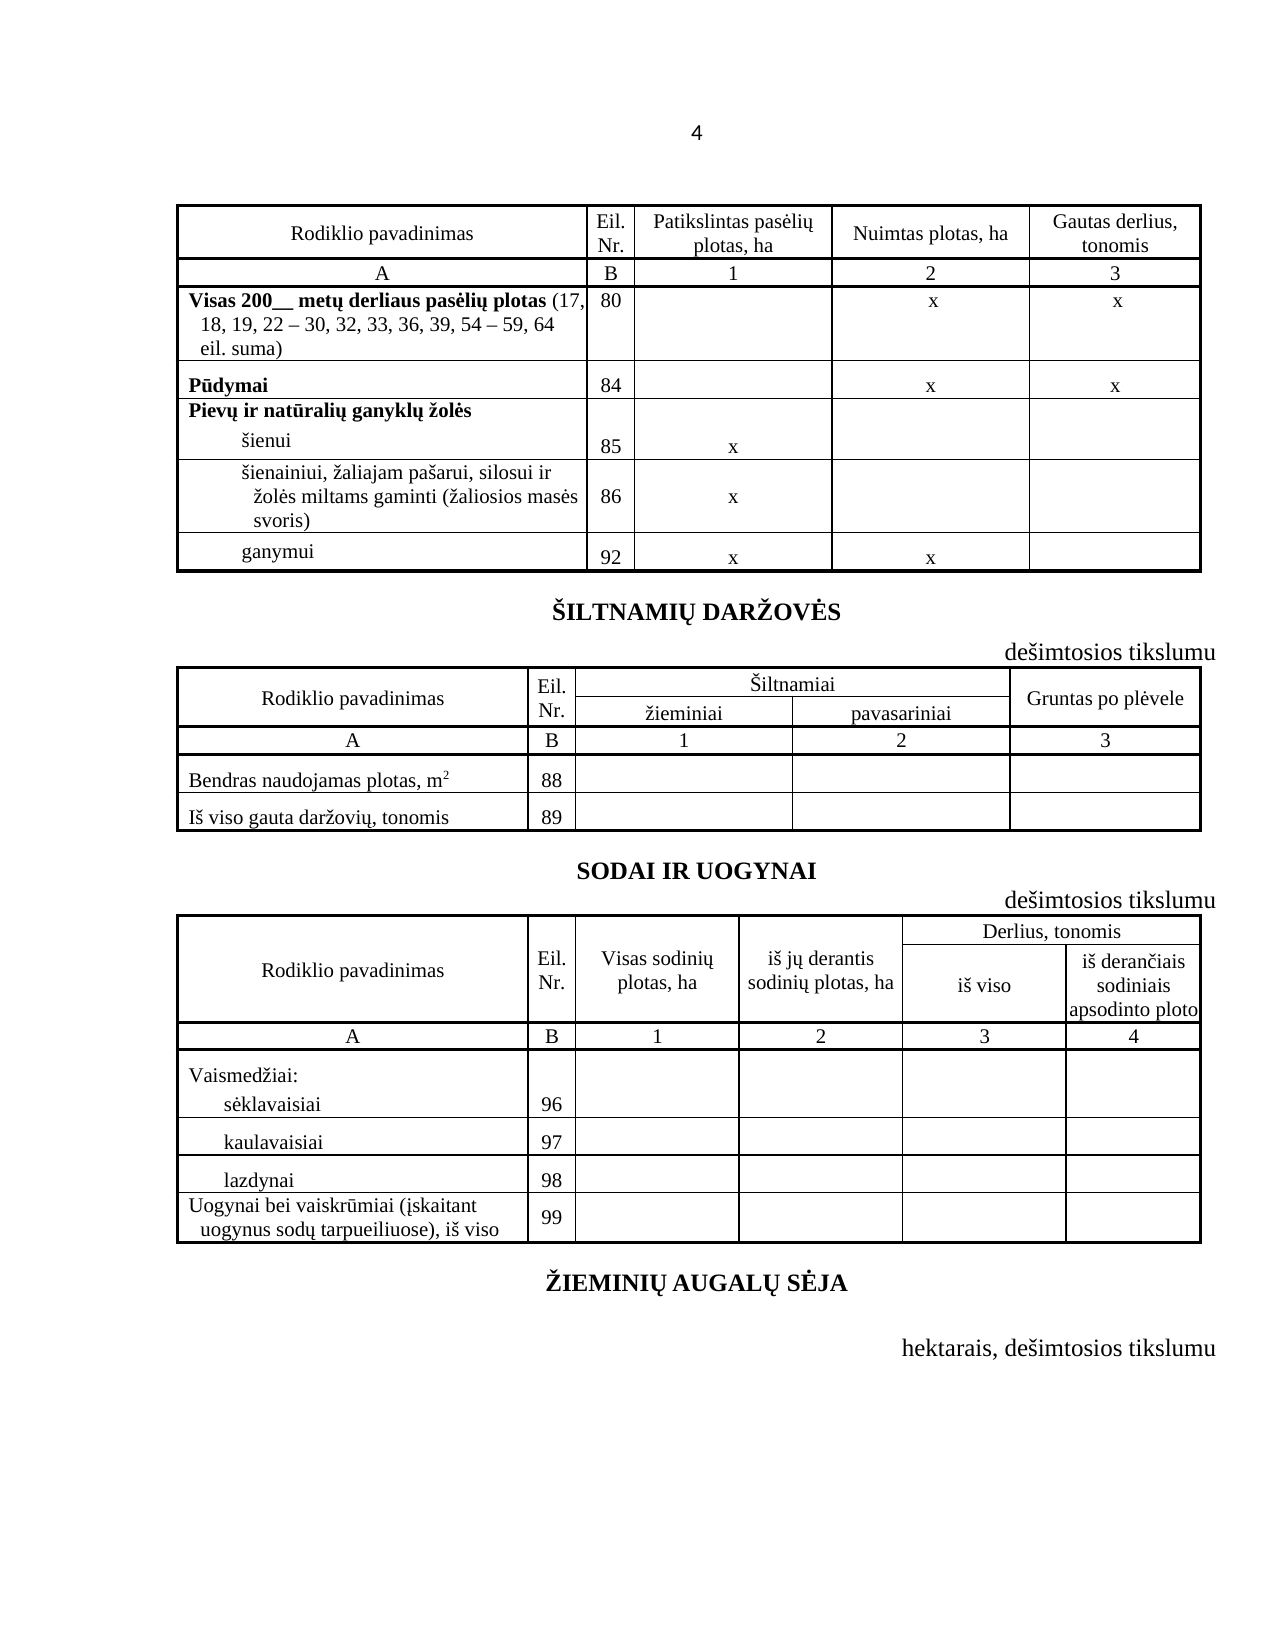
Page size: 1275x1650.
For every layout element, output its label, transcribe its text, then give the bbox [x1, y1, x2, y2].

table_cell [576, 1118, 738, 1154]
table_cell Pūdymai [179, 361, 586, 397]
table_cell Vaismedžiai: [179, 1051, 527, 1087]
table_cell x [635, 423, 831, 458]
table_cell 2 [833, 260, 1029, 284]
table_cell [793, 793, 1009, 829]
table_cell x [833, 533, 1029, 569]
table_cell [1030, 460, 1199, 532]
table_cell [1067, 1088, 1199, 1116]
text sodAi ir uogynai [177, 856, 1216, 885]
table_cell 92 [588, 533, 634, 569]
table_cell [903, 1088, 1065, 1116]
table_header Gruntas po plėvele [1011, 669, 1199, 725]
table_header Rodiklio pavadinimas [179, 207, 586, 257]
table_cell [576, 1088, 738, 1116]
table_cell [1067, 1193, 1199, 1241]
text hektarais, dešimtosios tikslumu [177, 1333, 1216, 1362]
table_cell pievų ir natūralių ganyklų žolės [179, 399, 586, 422]
table_cell [576, 1051, 738, 1087]
table_cell 1 [635, 260, 831, 284]
table_cell 2 [793, 728, 1009, 752]
table_cell šienainiui, žaliajam pašarui, silosui ir žolės miltams gaminti (žaliosios masės svoris) [179, 460, 586, 532]
table_cell 1 [576, 728, 792, 752]
table_header Eil. Nr. [529, 917, 575, 1021]
table_cell [635, 399, 831, 422]
table_cell [740, 1051, 902, 1087]
text dešimtosios tikslumu [177, 637, 1216, 666]
table_cell [740, 1156, 902, 1192]
table_cell 1 [576, 1024, 738, 1048]
table_header Šiltnamiai [576, 669, 1009, 696]
table_cell Visas 200__ metų derliaus pasėlių plotas (17, 18, 19, 22 – 30, 32, 33, 36, 39, 54 – 59, 64 eil. suma) [179, 288, 586, 360]
table_cell [740, 1193, 902, 1241]
table_cell x [833, 288, 1029, 360]
table_cell 89 [529, 793, 575, 829]
table_cell kaulavaisiai [179, 1118, 527, 1154]
text šiltnamių daržovės [177, 597, 1216, 625]
table_cell x [1030, 361, 1199, 397]
table_cell [833, 399, 1029, 422]
table_cell A [179, 260, 586, 284]
table_cell 3 [1030, 260, 1199, 284]
table_cell A [179, 1024, 527, 1048]
table_cell [1030, 399, 1199, 422]
table_header Rodiklio pavadinimas [179, 669, 527, 725]
table_header Derlius, tonomis [903, 917, 1199, 943]
table_cell iš viso [903, 945, 1065, 1021]
table_cell [576, 1193, 738, 1241]
table_cell šienui [179, 423, 586, 458]
table_cell [576, 756, 792, 792]
table_cell [1030, 423, 1199, 458]
table_header Eil. Nr. [588, 207, 634, 257]
table_cell 3 [903, 1024, 1065, 1048]
table_cell [1067, 1118, 1199, 1154]
table_cell 96 [529, 1088, 575, 1116]
table_cell [1011, 756, 1199, 792]
table_cell [635, 288, 831, 360]
table_cell lazdynai [179, 1156, 527, 1192]
text dešimtosios tikslumu [177, 885, 1216, 914]
table_cell [576, 1156, 738, 1192]
table_cell [903, 1193, 1065, 1241]
table_cell 4 [1067, 1024, 1199, 1048]
table_cell 85 [588, 423, 634, 458]
table_cell [1067, 1156, 1199, 1192]
table_cell 2 [740, 1024, 902, 1048]
table_cell 86 [588, 460, 634, 532]
table_cell [740, 1118, 902, 1154]
table_cell sėklavaisiai [179, 1088, 527, 1116]
table_cell [903, 1156, 1065, 1192]
table_header Nuimtas plotas, ha [833, 207, 1029, 257]
table_cell [903, 1051, 1065, 1087]
table_header Eil. Nr. [529, 669, 575, 725]
table_cell x [635, 460, 831, 532]
table_cell B [529, 1024, 575, 1048]
table_cell 98 [529, 1156, 575, 1192]
table_cell [576, 793, 792, 829]
text žieminių augalų sėja [177, 1268, 1216, 1297]
table_cell [588, 399, 634, 422]
table_cell [1011, 793, 1199, 829]
table_header Gautas derlius, tonomis [1030, 207, 1199, 257]
table_cell ganymui [179, 533, 586, 569]
table_cell x [1030, 288, 1199, 360]
table_cell pavasariniai [793, 697, 1009, 725]
table_cell x [635, 533, 831, 569]
table_cell 3 [1011, 728, 1199, 752]
table_cell x [833, 361, 1029, 397]
table_cell iš derančiais sodiniais apsodinto ploto [1067, 945, 1199, 1021]
table_cell 80 [588, 288, 634, 360]
table_cell Bendras naudojamas plotas, m2 [179, 756, 527, 792]
table_cell 99 [529, 1193, 575, 1241]
table_cell [1067, 1051, 1199, 1087]
table_cell [740, 1088, 902, 1116]
table_cell 97 [529, 1118, 575, 1154]
table_cell [793, 756, 1009, 792]
table_cell B [588, 260, 634, 284]
table_header iš jų derantis sodinių plotas, ha [740, 917, 902, 1021]
table_cell 88 [529, 756, 575, 792]
table_cell [833, 423, 1029, 458]
table_cell [903, 1118, 1065, 1154]
table_cell B [529, 728, 575, 752]
table_cell [833, 460, 1029, 532]
table_cell A [179, 728, 527, 752]
table_cell [635, 361, 831, 397]
table_header Visas sodinių plotas, ha [576, 917, 738, 1021]
table_cell Uogynai bei vaiskrūmiai (įskaitant uogynus sodų tarpueiliuose), iš viso [179, 1193, 527, 1241]
table_cell [529, 1051, 575, 1087]
table_cell Iš viso gauta daržovių, tonomis [179, 793, 527, 829]
table_cell žieminiai [576, 697, 792, 725]
table_header Rodiklio pavadinimas [179, 917, 527, 1021]
table_cell [1030, 533, 1199, 569]
table_header Patikslintas pasėlių plotas, ha [635, 207, 831, 257]
table_cell 84 [588, 361, 634, 397]
